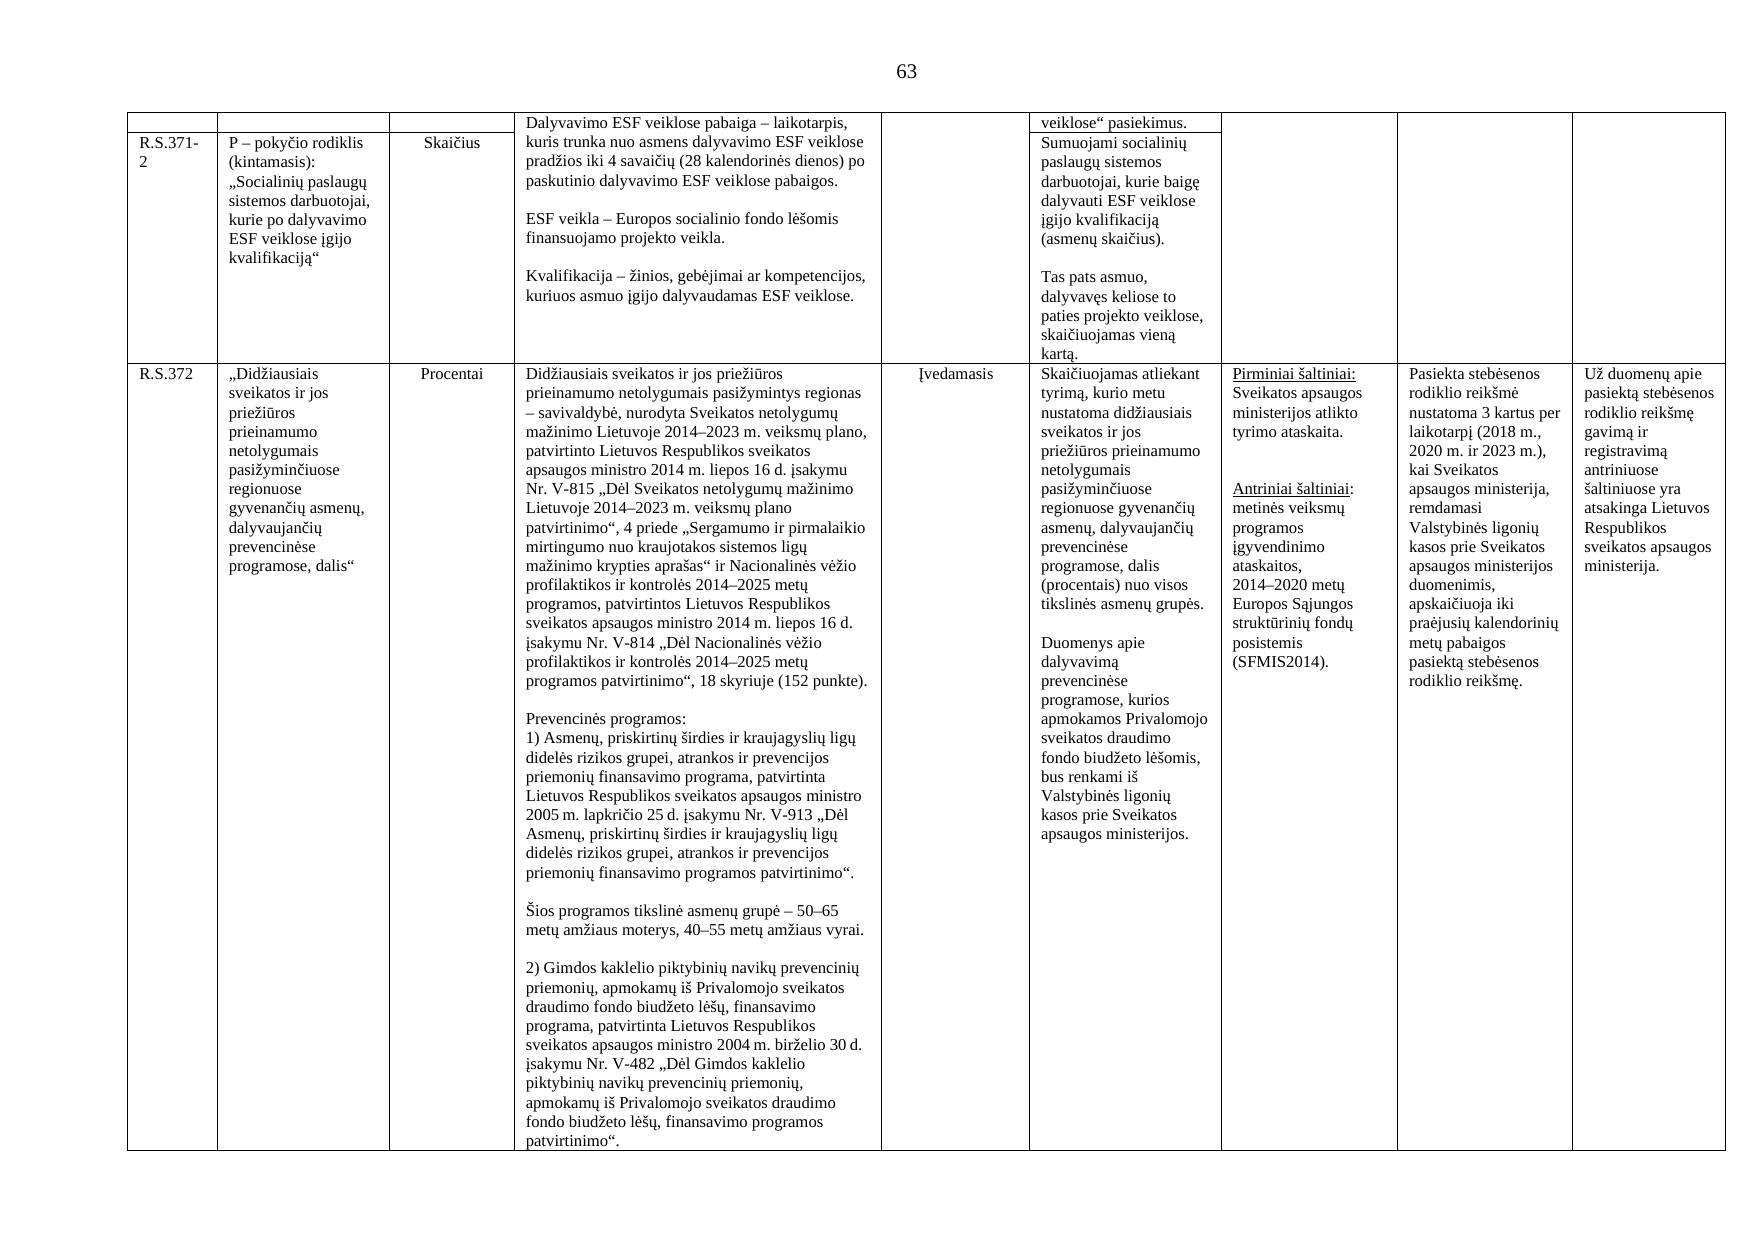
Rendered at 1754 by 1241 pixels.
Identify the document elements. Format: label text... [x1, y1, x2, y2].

table_cell R.S.371-2 [128, 133, 217, 363]
table_cell Įvedamasis [882, 364, 1029, 1150]
table_cell P – pokyčio rodiklis (kintamasis): „Socialinių paslaugų sistemos darbuotojai, kurie po dalyvavimo ESF veiklose įgijo kvalifikaciją“ [218, 133, 389, 363]
table_cell „Didžiausiais sveikatos ir jos priežiūros prieinamumo netolygumais pasižyminčiuose regionuose gyvenančių asmenų, dalyvaujančių prevencinėse programose, dalis“ [218, 364, 389, 1150]
table_cell R.S.372 [128, 364, 217, 1150]
table_cell Skaičiuojamas atliekant tyrimą, kurio metu nustatoma didžiausiais sveikatos ir jos priežiūros prieinamumo netolygumais pasižyminčiuose regionuose gyvenančių asmenų, dalyvaujančių prevencinėse programose, dalis (procentais) nuo visos tikslinės asmenų grupės. Duomenys apie dalyvavimą prevencinėse programose, kurios apmokamos Privalomojo sveikatos draudimo fondo biudžeto lėšomis, bus renkami iš Valstybinės ligonių kasos prie Sveikatos apsaugos ministerijos. [1030, 364, 1221, 1150]
table_cell Sumuojami socialinių paslaugų sistemos darbuotojai, kurie baigę dalyvauti ESF veiklose įgijo kvalifikaciją (asmenų skaičius). Tas pats asmuo, dalyvavęs keliose to paties projekto veiklose, skaičiuojamas vieną kartą. [1030, 133, 1221, 363]
table_cell [1398, 113, 1572, 363]
table_cell [1222, 113, 1397, 363]
table_cell Pirminiai šaltiniai: Sveikatos apsaugos ministerijos atlikto tyrimo ataskaita. Antriniai šaltiniai: metinės veiksmų programos įgyvendinimo ataskaitos, 2014–2020 metų Europos Sąjungos struktūrinių fondų posistemis (SFMIS2014). [1222, 364, 1397, 1150]
table_cell Didžiausiais sveikatos ir jos priežiūros prieinamumo netolygumais pasižymintys regionas – savivaldybė, nurodyta Sveikatos netolygumų mažinimo Lietuvoje 2014–2023 m. veiksmų plano, patvirtinto Lietuvos Respublikos sveikatos apsaugos ministro 2014 m. liepos 16 d. įsakymu Nr. V-815 „Dėl Sveikatos netolygumų mažinimo Lietuvoje 2014–2023 m. veiksmų plano patvirtinimo“, 4 priede „Sergamumo ir pirmalaikio mirtingumo nuo kraujotakos sistemos ligų mažinimo krypties aprašas“ ir Nacionalinės vėžio profilaktikos ir kontrolės 2014–2025 metų programos, patvirtintos Lietuvos Respublikos sveikatos apsaugos ministro 2014 m. liepos 16 d. įsakymu Nr. V-814 „Dėl Nacionalinės vėžio profilaktikos ir kontrolės 2014–2025 metų programos patvirtinimo“, 18 skyriuje (152 punkte). Prevencinės programos: 1) Asmenų, priskirtinų širdies ir kraujagyslių ligų didelės rizikos grupei, atrankos ir prevencijos priemonių finansavimo programa, patvirtinta Lietuvos Respublikos sveikatos apsaugos ministro 2005 m. lapkričio 25 d. įsakymu Nr. V-913 „Dėl Asmenų, priskirtinų širdies ir kraujagyslių ligų didelės rizikos grupei, atrankos ir prevencijos priemonių finansavimo programos patvirtinimo“. Šios programos tikslinė asmenų grupė – 50–65 metų amžiaus moterys, 40–55 metų amžiaus vyrai. 2) Gimdos kaklelio piktybinių navikų prevencinių priemonių, apmokamų iš Privalomojo sveikatos draudimo fondo biudžeto lėšų, finansavimo programa, patvirtinta Lietuvos Respublikos sveikatos apsaugos ministro 2004 m. birželio 30 d. įsakymu Nr. V-482 „Dėl Gimdos kaklelio piktybinių navikų prevencinių priemonių, apmokamų iš Privalomojo sveikatos draudimo fondo biudžeto lėšų, finansavimo programos patvirtinimo“. [515, 364, 881, 1150]
table_cell veiklose“ pasiekimus. [1030, 113, 1221, 132]
table_cell Procentai [390, 364, 514, 1150]
table_cell [218, 113, 389, 132]
table_cell Pasiekta stebėsenos rodiklio reikšmė nustatoma 3 kartus per laikotarpį (2018 m., 2020 m. ir 2023 m.), kai Sveikatos apsaugos ministerija, remdamasi Valstybinės ligonių kasos prie Sveikatos apsaugos ministerijos duomenimis, apskaičiuoja iki praėjusių kalendorinių metų pabaigos pasiektą stebėsenos rodiklio reikšmę. [1398, 364, 1572, 1150]
table_cell Dalyvavimo ESF veiklose pabaiga – laikotarpis, kuris trunka nuo asmens dalyvavimo ESF veiklose pradžios iki 4 savaičių (28 kalendorinės dienos) po paskutinio dalyvavimo ESF veiklose pabaigos. ESF veikla – Europos socialinio fondo lėšomis finansuojamo projekto veikla. Kvalifikacija – žinios, gebėjimai ar kompetencijos, kuriuos asmuo įgijo dalyvaudamas ESF veiklose. [515, 113, 881, 363]
table_cell [390, 113, 514, 132]
table_cell Skaičius [390, 133, 514, 363]
table_cell [882, 113, 1029, 363]
table_cell [1573, 113, 1725, 363]
table_cell Už duomenų apie pasiektą stebėsenos rodiklio reikšmę gavimą ir registravimą antriniuose šaltiniuose yra atsakinga Lietuvos Respublikos sveikatos apsaugos ministerija. [1573, 364, 1725, 1150]
table_cell [128, 113, 217, 132]
